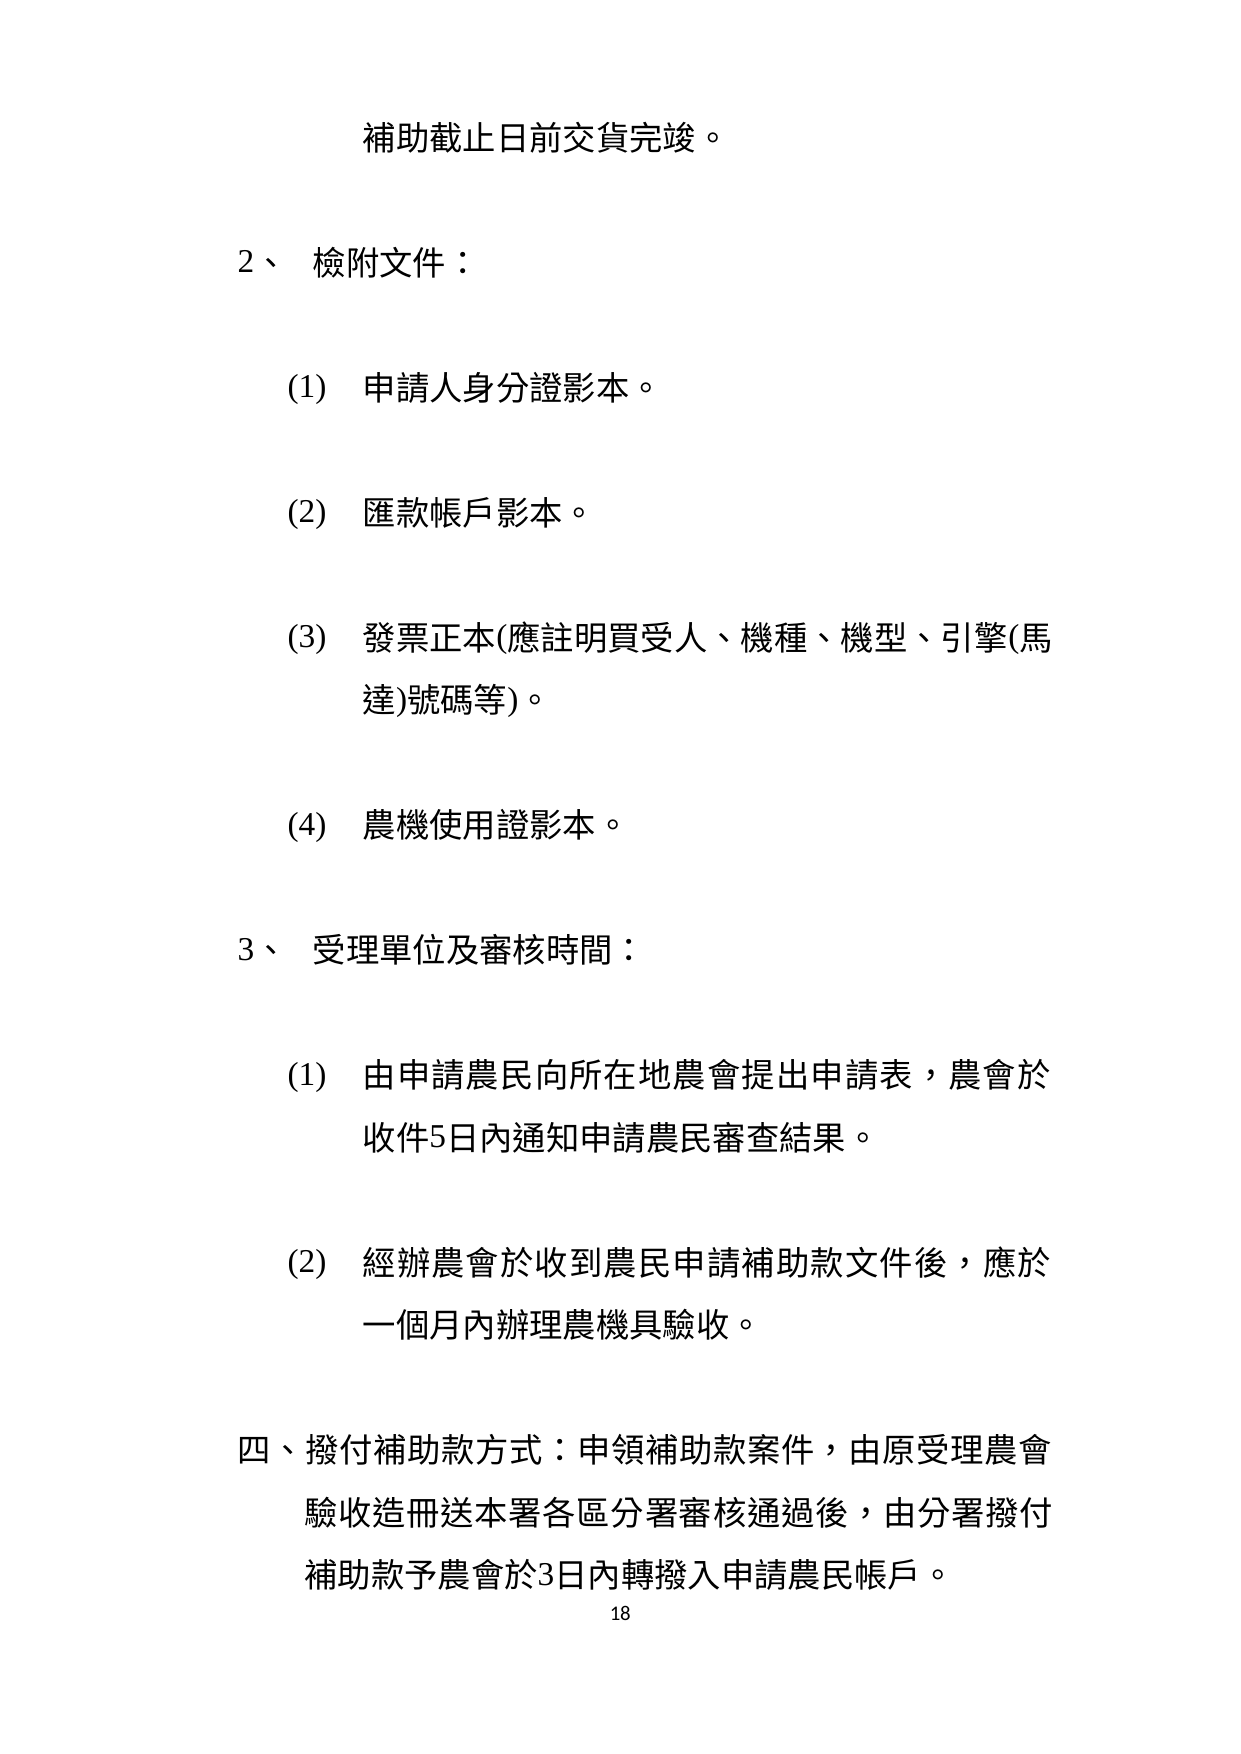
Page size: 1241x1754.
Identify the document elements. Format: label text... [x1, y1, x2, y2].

list 發票正本(應註明買受人、機種、機型、引擎(馬達)號碼等)。 [287, 594, 1053, 719]
list 申請人身分證影本。 [287, 344, 1053, 407]
list 由申請農民向所在地農會提出申請表，農會於收件5日內通知申請農民審查結果。 [287, 1032, 1053, 1157]
list 檢附文件： [237, 219, 1053, 282]
text 四、撥付補助款方式：申領補助款案件，由原受理農會驗收造冊送本署各區分署審核通過後，由分署撥付補助款予農會於3日內轉撥入申請農民帳戶。 [237, 1407, 1053, 1594]
list 受理單位及審核時間： [237, 907, 1053, 969]
list 農機使用證影本。 [287, 782, 1053, 844]
list 補助截止日前交貨完竣。 [287, 94, 1053, 157]
list 匯款帳戶影本。 [287, 469, 1053, 532]
list 經辦農會於收到農民申請補助款文件後，應於一個月內辦理農機具驗收。 [287, 1219, 1053, 1344]
